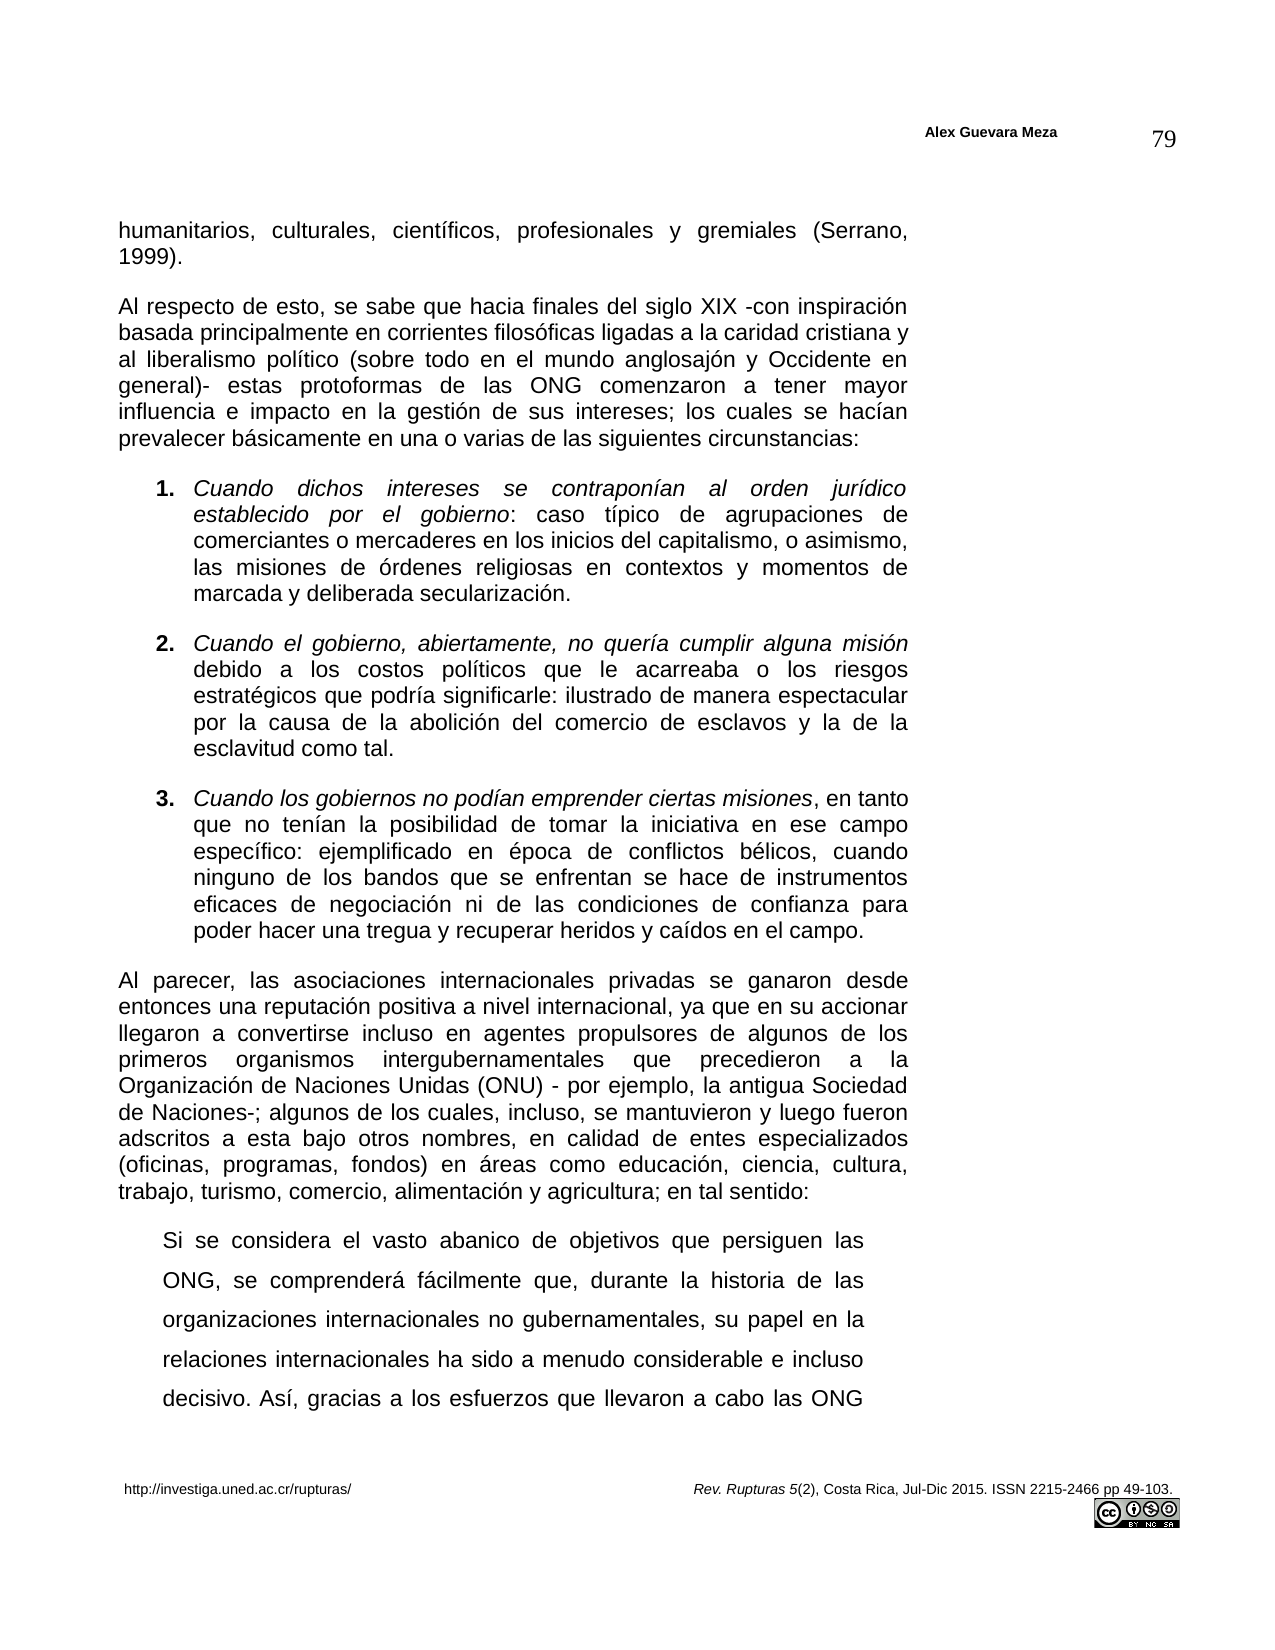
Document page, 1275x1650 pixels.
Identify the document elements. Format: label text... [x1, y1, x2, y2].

text Al parecer, las asociaciones internacionales privadas se ganaron desde entonces una reputación positiva a nivel internacional, ya que en su accionar llegaron a convertirse incluso en agentes propulsores de algunos de los primeros organismos intergubernamentales que precedieron a la Organización de Naciones Unidas (ONU) - por ejemplo, la antigua Sociedad de Naciones-; algunos de los cuales, incluso, se mantuvieron y luego fueron adscritos a esta bajo otros nombres, en calidad de entes especializados (oficinas, programas, fondos) en áreas como educación, ciencia, cultura, trabajo, turismo, comercio, alimentación y agricultura; en tal sentido: [118, 967, 909, 1204]
list Cuando dichos intereses se contraponían al orden jurídico establecido por el gobierno: caso típico de agrupaciones de comerciantes o mercaderes en los inicios del capitalismo, o asimismo, las misiones de órdenes religiosas en contextos y momentos de marcada y deliberada secularización. [156, 474, 909, 606]
text humanitarios, culturales, científicos, profesionales y gremiales (Serrano, 1999). [118, 217, 909, 269]
picture [1094, 1498, 1180, 1528]
text Al respecto de esto, se sabe que hacia finales del siglo XIX -con inspiración basada principalmente en corrientes filosóficas ligadas a la caridad cristiana y al liberalismo político (sobre todo en el mundo anglosajón y Occidente en general)- estas protoformas de las ONG comenzaron a tener mayor influencia e impacto en la gestión de sus intereses; los cuales se hacían prevalecer básicamente en una o varias de las siguientes circunstancias: [118, 293, 909, 451]
text Si se considera el vasto abanico de objetivos que persiguen las ONG, se comprenderá fácilmente que, durante la historia de las organizaciones internacionales no gubernamentales, su papel en la relaciones internacionales ha sido a menudo considerable e incluso decisivo. Así, gracias a los esfuerzos que llevaron a cabo las ONG [162, 1227, 864, 1412]
list Cuando el gobierno, abiertamente, no quería cumplir alguna misión debido a los costos políticos que le acarreaba o los riesgos estratégicos que podría significarle: ilustrado de manera espectacular por la causa de la abolición del comercio de esclavos y la de la esclavitud como tal. [156, 630, 909, 762]
list Cuando los gobiernos no podían emprender ciertas misiones, en tanto que no tenían la posibilidad de tomar la iniciativa en ese campo específico: ejemplificado en época de conflictos bélicos, cuando ninguno de los bandos que se enfrentan se hace de instrumentos eficaces de negociación ni de las condiciones de confianza para poder hacer una tregua y recuperar heridos y caídos en el campo. [156, 785, 909, 943]
